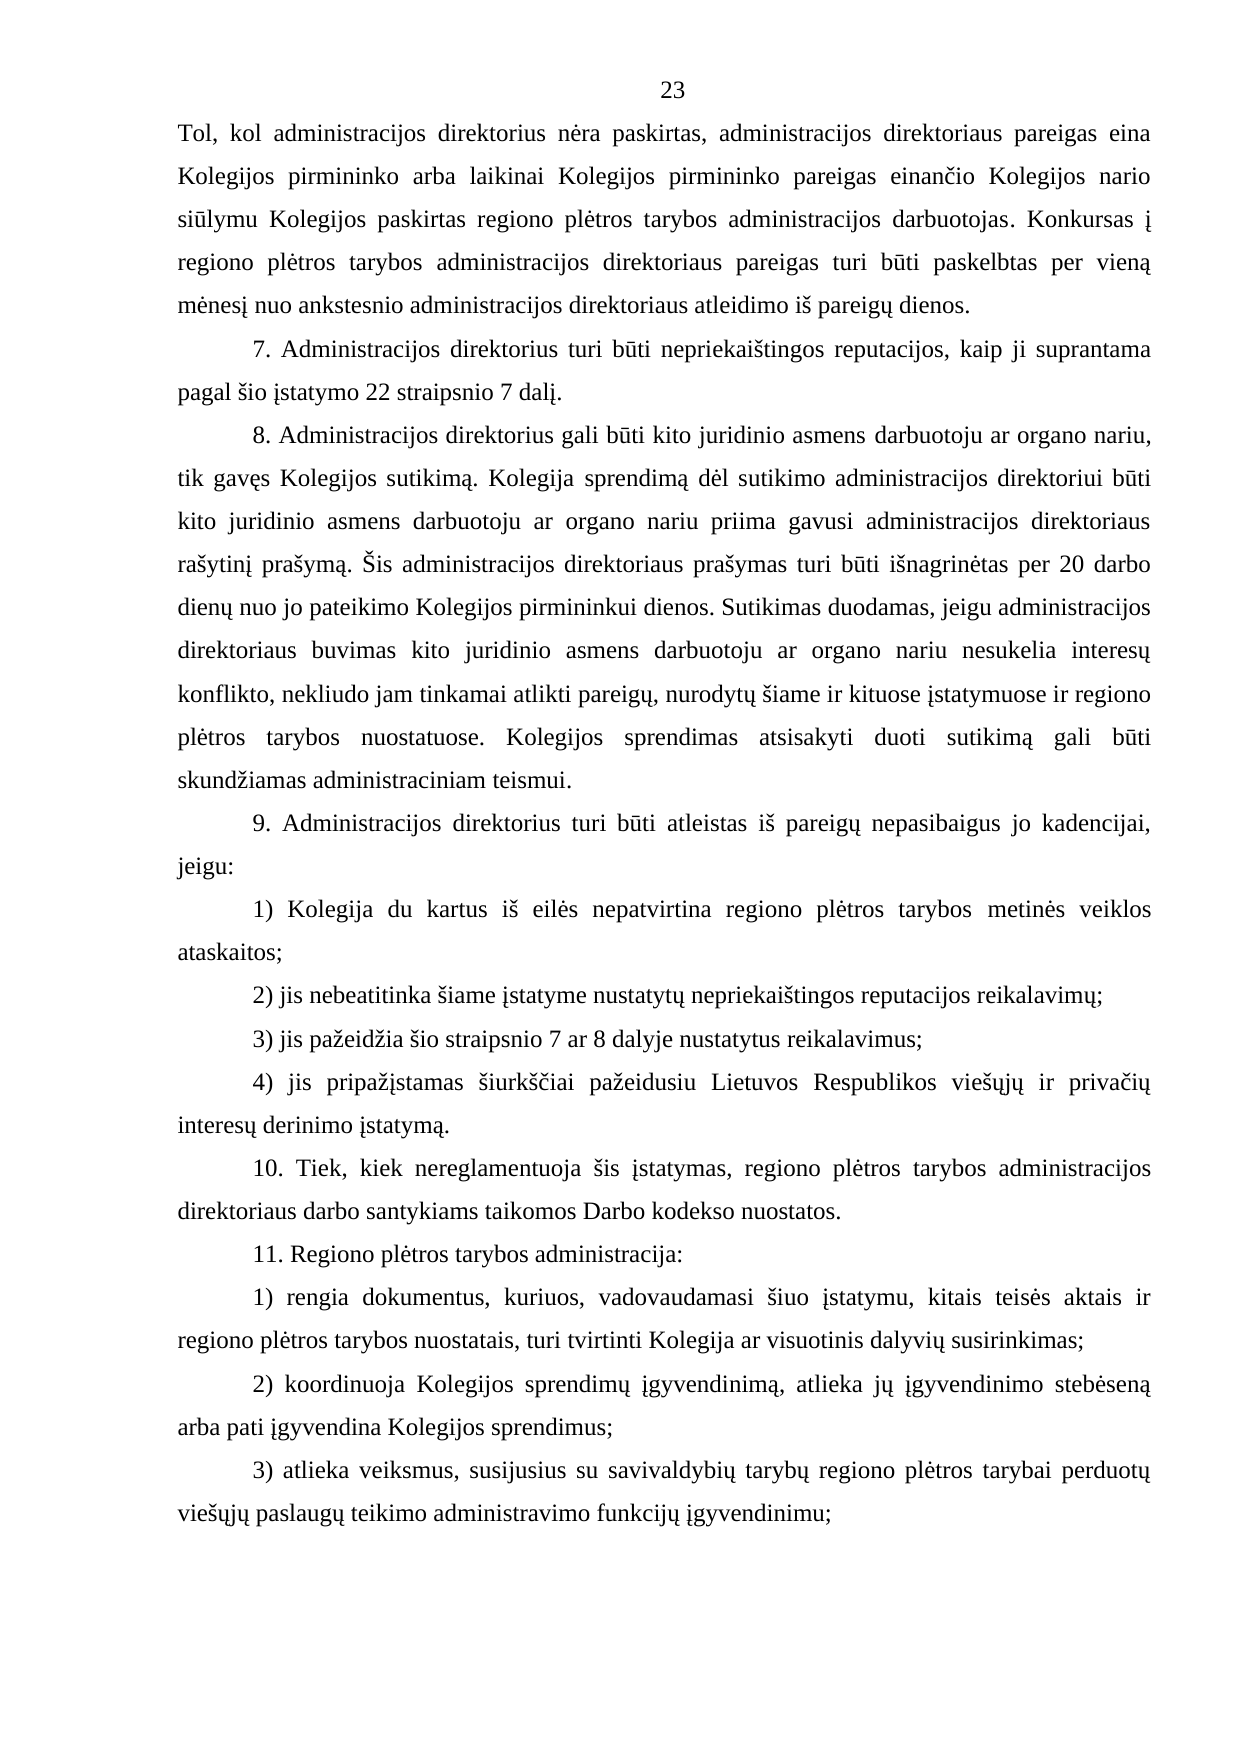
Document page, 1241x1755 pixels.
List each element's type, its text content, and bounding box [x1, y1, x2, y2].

text 9. Administracijos direktorius turi būti atleistas iš pareigų nepasibaigus jo kadencijai, jeigu: [177, 808, 1152, 880]
text 2) koordinuoja Kolegijos sprendimų įgyvendinimą, atlieka jų įgyvendinimo stebėseną arba pati įgyvendina Kolegijos sprendimus; [177, 1369, 1152, 1441]
text 3) atlieka veiksmus, susijusius su savivaldybių tarybų regiono plėtros tarybai perduotų viešųjų paslaugų teikimo administravimo funkcijų įgyvendinimu; [177, 1455, 1152, 1527]
text 7. Administracijos direktorius turi būti nepriekaištingos reputacijos, kaip ji suprantama pagal šio įstatymo 22 straipsnio 7 dalį. [177, 334, 1152, 406]
text 11. Regiono plėtros tarybos administracija: [177, 1239, 1152, 1268]
text 8. Administracijos direktorius gali būti kito juridinio asmens darbuotoju ar organo nariu, tik gavęs Kolegijos sutikimą. Kolegija sprendimą dėl sutikimo administracijos direktoriui būti kito juridinio asmens darbuotoju ar organo nariu priima gavusi administracijos direktoriaus rašytinį prašymą. Šis administracijos direktoriaus prašymas turi būti išnagrinėtas per 20 darbo dienų nuo jo pateikimo Kolegijos pirmininkui dienos. Sutikimas duodamas, jeigu administracijos direktoriaus buvimas kito juridinio asmens darbuotoju ar organo nariu nesukelia interesų konflikto, nekliudo jam tinkamai atlikti pareigų, nurodytų šiame ir kituose įstatymuose ir regiono plėtros tarybos nuostatuose. Kolegijos sprendimas atsisakyti duoti sutikimą gali būti skundžiamas administraciniam teismui. [177, 420, 1152, 794]
text 4) jis pripažįstamas šiurkščiai pažeidusiu Lietuvos Respublikos viešųjų ir privačių interesų derinimo įstatymą. [177, 1067, 1152, 1139]
text 2) jis nebeatitinka šiame įstatyme nustatytų nepriekaištingos reputacijos reikalavimų; [177, 981, 1152, 1009]
text Tol, kol administracijos direktorius nėra paskirtas, administracijos direktoriaus pareigas eina Kolegijos pirmininko arba laikinai Kolegijos pirmininko pareigas einančio Kolegijos nario siūlymu Kolegijos paskirtas regiono plėtros tarybos administracijos darbuotojas. Konkursas į regiono plėtros tarybos administracijos direktoriaus pareigas turi būti paskelbtas per vieną mėnesį nuo ankstesnio administracijos direktoriaus atleidimo iš pareigų dienos. [177, 118, 1152, 319]
text 1) Kolegija du kartus iš eilės nepatvirtina regiono plėtros tarybos metinės veiklos ataskaitos; [177, 894, 1152, 966]
text 1) rengia dokumentus, kuriuos, vadovaudamasi šiuo įstatymu, kitais teisės aktais ir regiono plėtros tarybos nuostatais, turi tvirtinti Kolegija ar visuotinis dalyvių susirinkimas; [177, 1282, 1152, 1354]
text 10. Tiek, kiek nereglamentuoja šis įstatymas, regiono plėtros tarybos administracijos direktoriaus darbo santykiams taikomos Darbo kodekso nuostatos. [177, 1153, 1152, 1225]
text 3) jis pažeidžia šio straipsnio 7 ar 8 dalyje nustatytus reikalavimus; [177, 1024, 1152, 1052]
